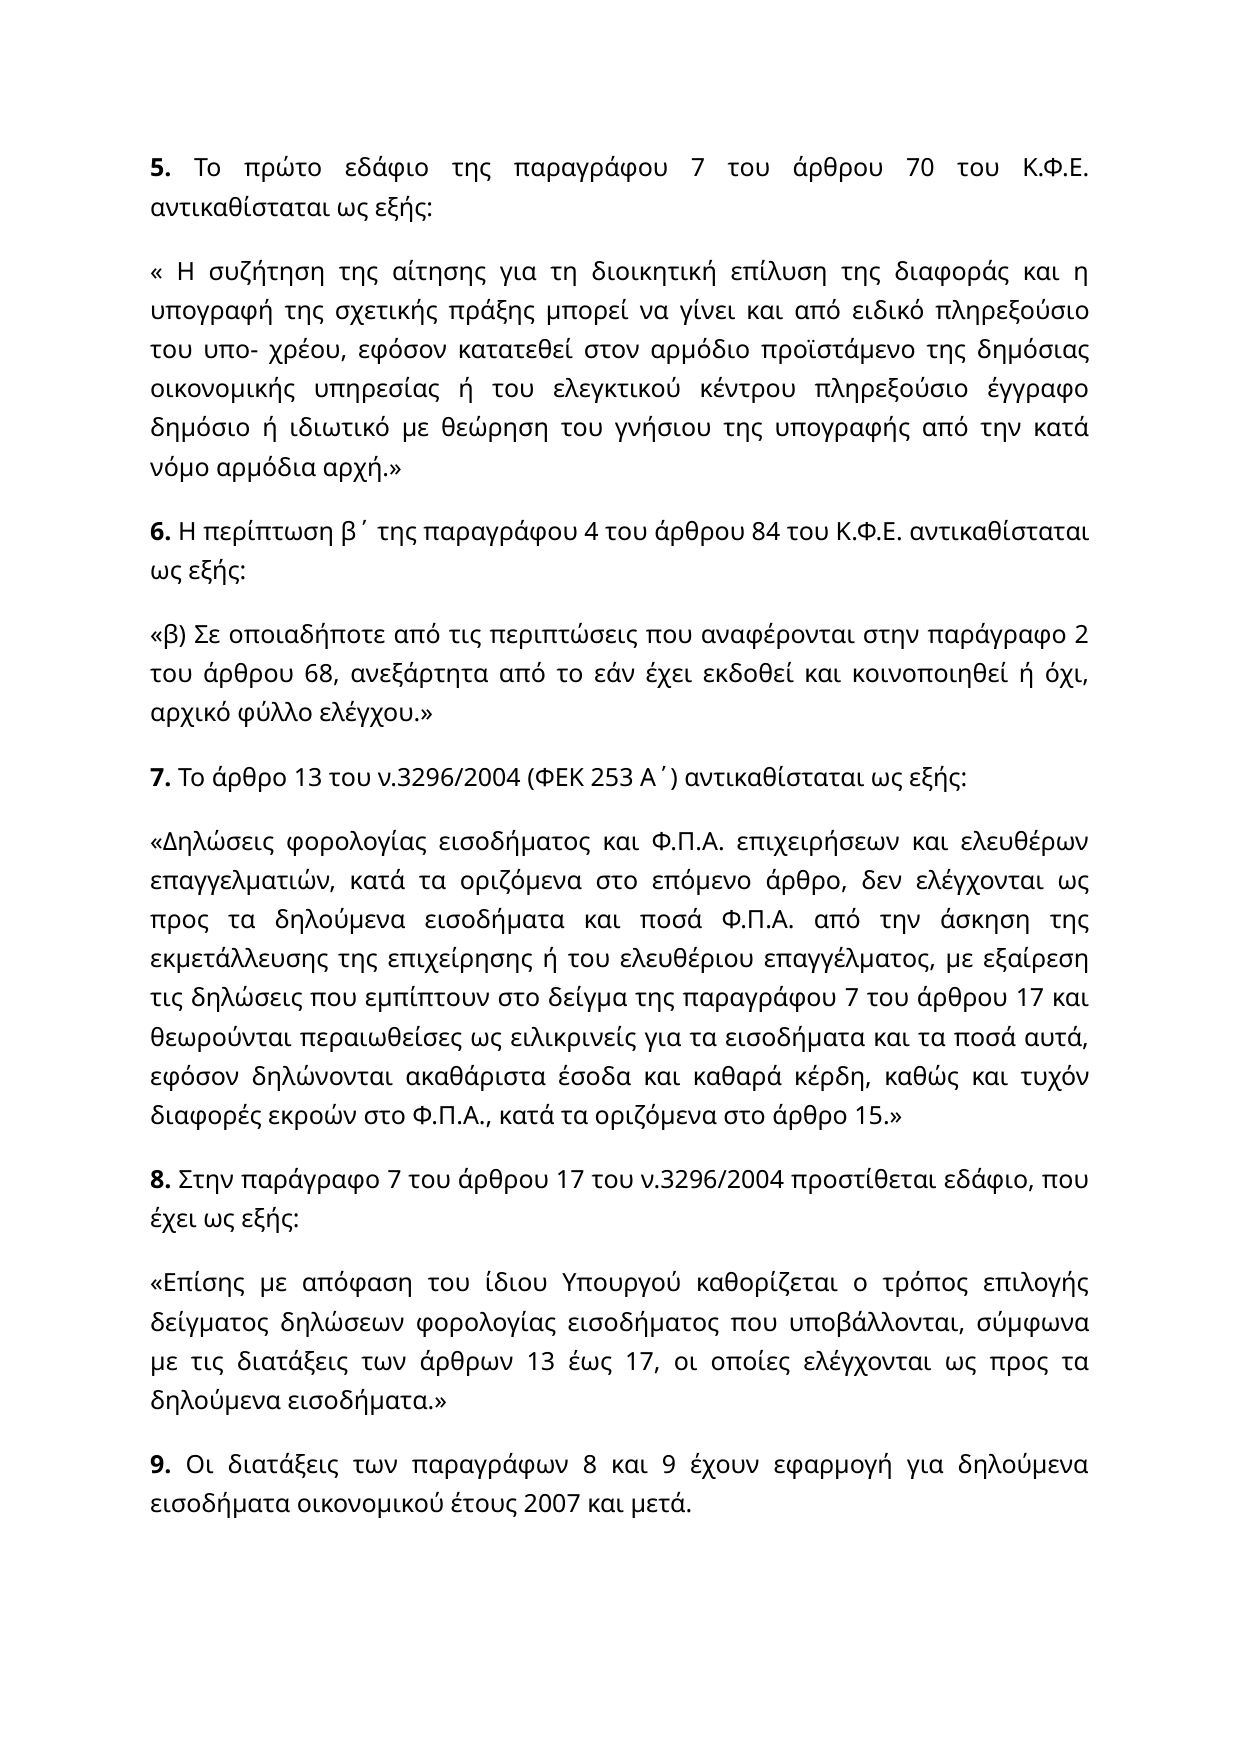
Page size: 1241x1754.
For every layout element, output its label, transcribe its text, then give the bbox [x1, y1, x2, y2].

text 8. Στην παράγραφο 7 του άρθρου 17 του ν.3296/2004 προστίθεται εδάφιο, που έχει ως εξής: [150, 1162, 1090, 1235]
text 9. Οι διατάξεις των παραγράφων 8 και 9 έχουν εφαρμογή για δηλούμενα εισοδήματα οικονομικού έτους 2007 και μετά. [150, 1447, 1090, 1520]
text «Επίσης με απόφαση του ίδιου Υπουργού καθορίζεται ο τρόπος επιλογής δείγματος δηλώσεων φορολογίας εισοδήματος που υποβάλλονται, σύμφωνα με τις διατάξεις των άρθρων 13 έως 17, οι οποίες ελέγχονται ως προς τα δηλούμενα εισοδήματα.» [150, 1265, 1090, 1417]
text 5. Το πρώτο εδάφιο της παραγράφου 7 του άρθρου 70 του Κ.Φ.Ε. αντικαθίσταται ως εξής: [150, 150, 1090, 223]
text 6. Η περίπτωση β΄ της παραγράφου 4 του άρθρου 84 του Κ.Φ.Ε. αντικαθίσταται ως εξής: [150, 513, 1090, 587]
text «Δηλώσεις φορολογίας εισοδήματος και Φ.Π.Α. επιχειρήσεων και ελευθέρων επαγγελματιών, κατά τα οριζόμενα στο επόμενο άρθρο, δεν ελέγχονται ως προς τα δηλούμενα εισοδήματα και ποσά Φ.Π.Α. από την άσκηση της εκμετάλλευσης της επιχείρησης ή του ελευθέριου επαγγέλματος, με εξαίρεση τις δηλώσεις που εμπίπτουν στο δείγμα της παραγράφου 7 του άρθρου 17 και θεωρούνται περαιωθείσες ως ειλικρινείς για τα εισοδήματα και τα ποσά αυτά, εφόσον δηλώνονται ακαθάριστα έσοδα και καθαρά κέρδη, καθώς και τυχόν διαφορές εκροών στο Φ.Π.Α., κατά τα οριζόμενα στο άρθρο 15.» [150, 823, 1090, 1132]
text 7. Το άρθρο 13 του ν.3296/2004 (ΦΕΚ 253 A΄) αντικαθίσταται ως εξής: [150, 759, 1090, 793]
text « Η συζήτηση της αίτησης για τη διοικητική επίλυση της διαφοράς και η υπογραφή της σχετικής πράξης μπορεί να γίνει και από ειδικό πληρεξούσιο του υπο- χρέου, εφόσον κατατεθεί στον αρμόδιο προϊστάμενο της δημόσιας οικονομικής υπηρεσίας ή του ελεγκτικού κέντρου πληρεξούσιο έγγραφο δημόσιο ή ιδιωτικό με θεώρηση του γνήσιου της υπογραφής από την κατά νόμο αρμόδια αρχή.» [150, 253, 1090, 483]
text «β) Σε οποιαδήποτε από τις περιπτώσεις που αναφέρονται στην παράγραφο 2 του άρθρου 68, ανεξάρτητα από το εάν έχει εκδοθεί και κοινοποιηθεί ή όχι, αρχικό φύλλο ελέγχου.» [150, 617, 1090, 729]
